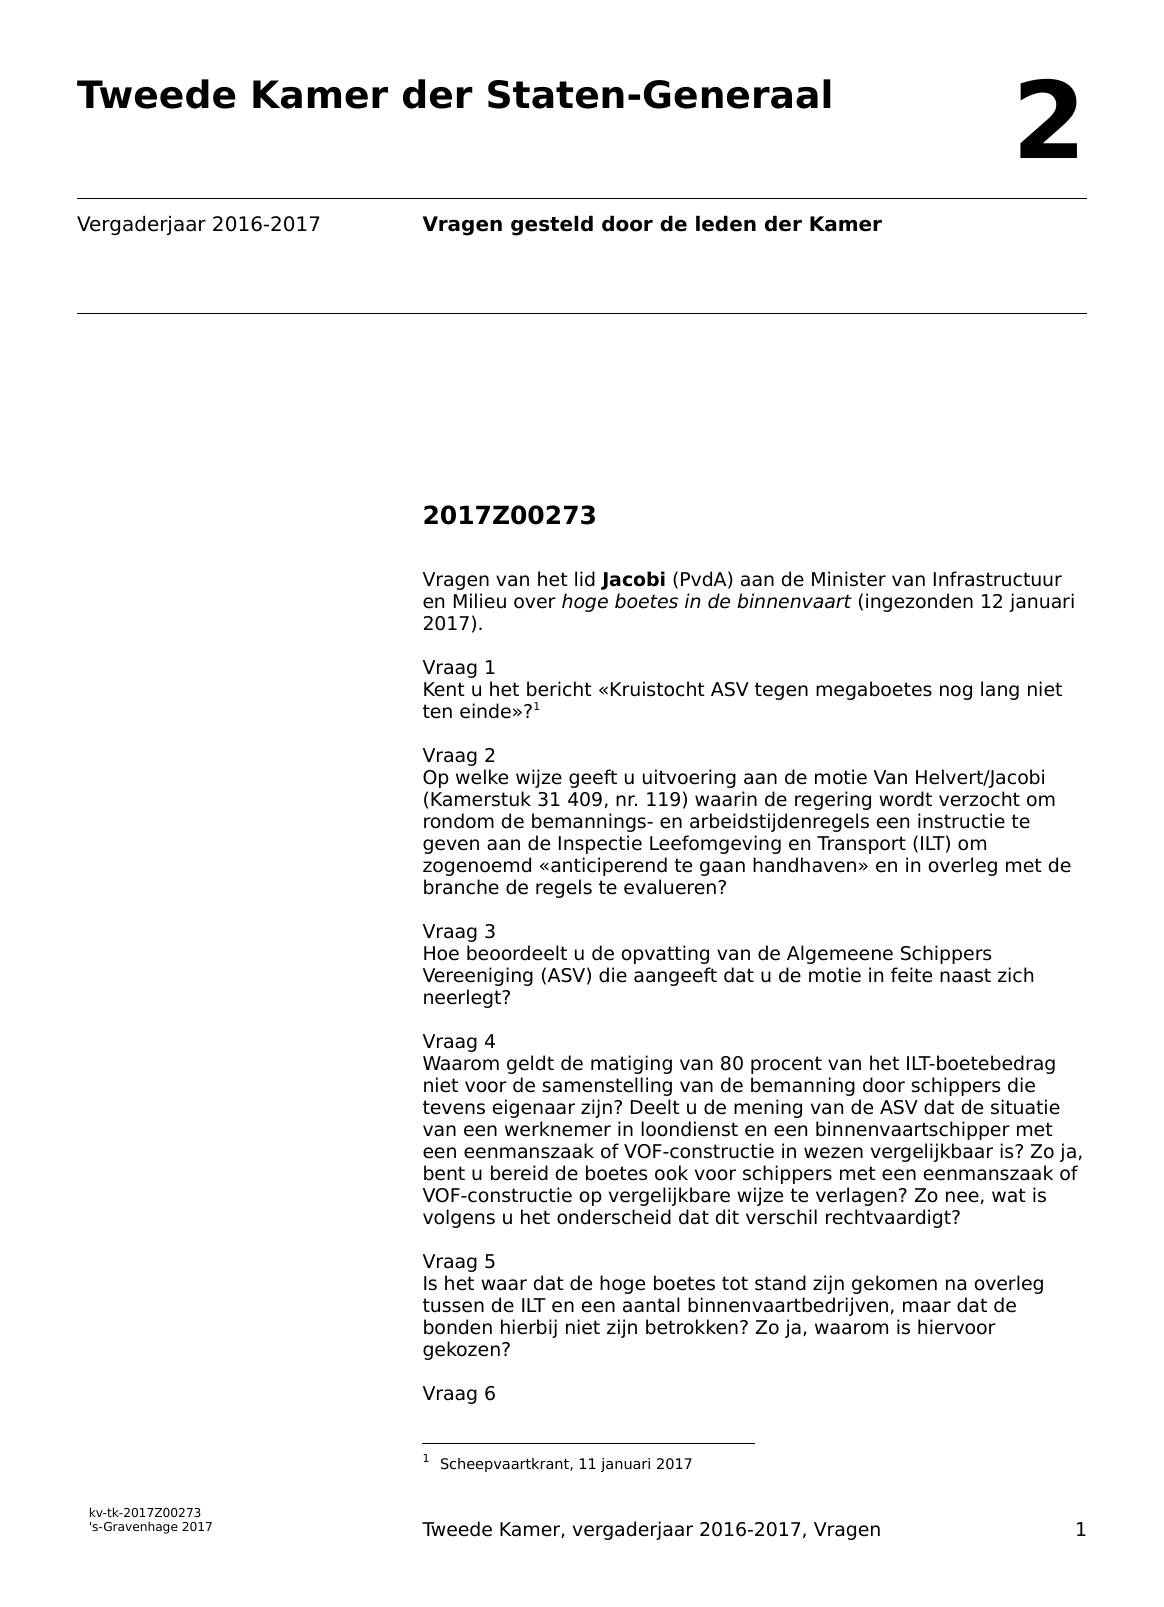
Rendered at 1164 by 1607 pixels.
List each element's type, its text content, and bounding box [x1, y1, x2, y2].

table_cell Vergaderjaar 2016-2017 [77, 199, 422, 313]
table_header Tweede Kamer der Staten-Generaal [77, 59, 886, 198]
table_header 2 [886, 59, 1087, 198]
text Vragen van het lid Jacobi (PvdA) aan de Minister van Infrastructuur en Milieu over hoge boetes in de binnenvaart (ingezonden 12 januari 2017). [422, 569, 1087, 635]
text Vraag 5 [422, 1251, 1087, 1273]
text Vraag 1 [422, 657, 1087, 679]
text 's-Gravenhage 2017 [88, 1520, 323, 1534]
text Op welke wijze geeft u uitvoering aan de motie Van Helvert/Jacobi (Kamerstuk 31 409, nr. 119) waarin de regering wordt verzocht om rondom de bemannings- en arbeidstijdenregels een instructie te geven aan de Inspectie Leefomgeving en Transport (ILT) om zogenoemd «anticiperend te gaan handhaven» en in overleg met de branche de regels te evalueren? [422, 767, 1087, 899]
text Vraag 6 [422, 1383, 1087, 1405]
text kv-tk-2017Z00273 [88, 1506, 323, 1520]
text 2017Z00273 [422, 501, 1087, 531]
text Vraag 2 [422, 745, 1087, 767]
text Hoe beoordeelt u de opvatting van de Algemeene Schippers Vereeniging (ASV) die aangeeft dat u de motie in feite naast zich neerlegt? [422, 943, 1087, 1009]
text Is het waar dat de hoge boetes tot stand zijn gekomen na overleg tussen de ILT en een aantal binnenvaartbedrijven, maar dat de bonden hierbij niet zijn betrokken? Zo ja, waarom is hiervoor gekozen? [422, 1273, 1087, 1361]
table_cell Vragen gesteld door de leden der Kamer [422, 199, 1087, 313]
text Waarom geldt de matiging van 80 procent van het ILT-boetebedrag niet voor de samenstelling van de bemanning door schippers die tevens eigenaar zijn? Deelt u de mening van de ASV dat de situatie van een werknemer in loondienst en een binnenvaartschipper met een eenmanszaak of VOF-constructie in wezen vergelijkbaar is? Zo ja, bent u bereid de boetes ook voor schippers met een eenmanszaak of VOF-constructie op vergelijkbare wijze te verlagen? Zo nee, wat is volgens u het onderscheid dat dit verschil rechtvaardigt? [422, 1053, 1087, 1229]
text Vraag 4 [422, 1031, 1087, 1053]
text Vraag 3 [422, 921, 1087, 943]
text Kent u het bericht «Kruistocht ASV tegen megaboetes nog lang niet ten einde»? [422, 679, 1087, 723]
text Scheepvaartkrant, 11 januari 2017 [422, 1452, 1087, 1474]
